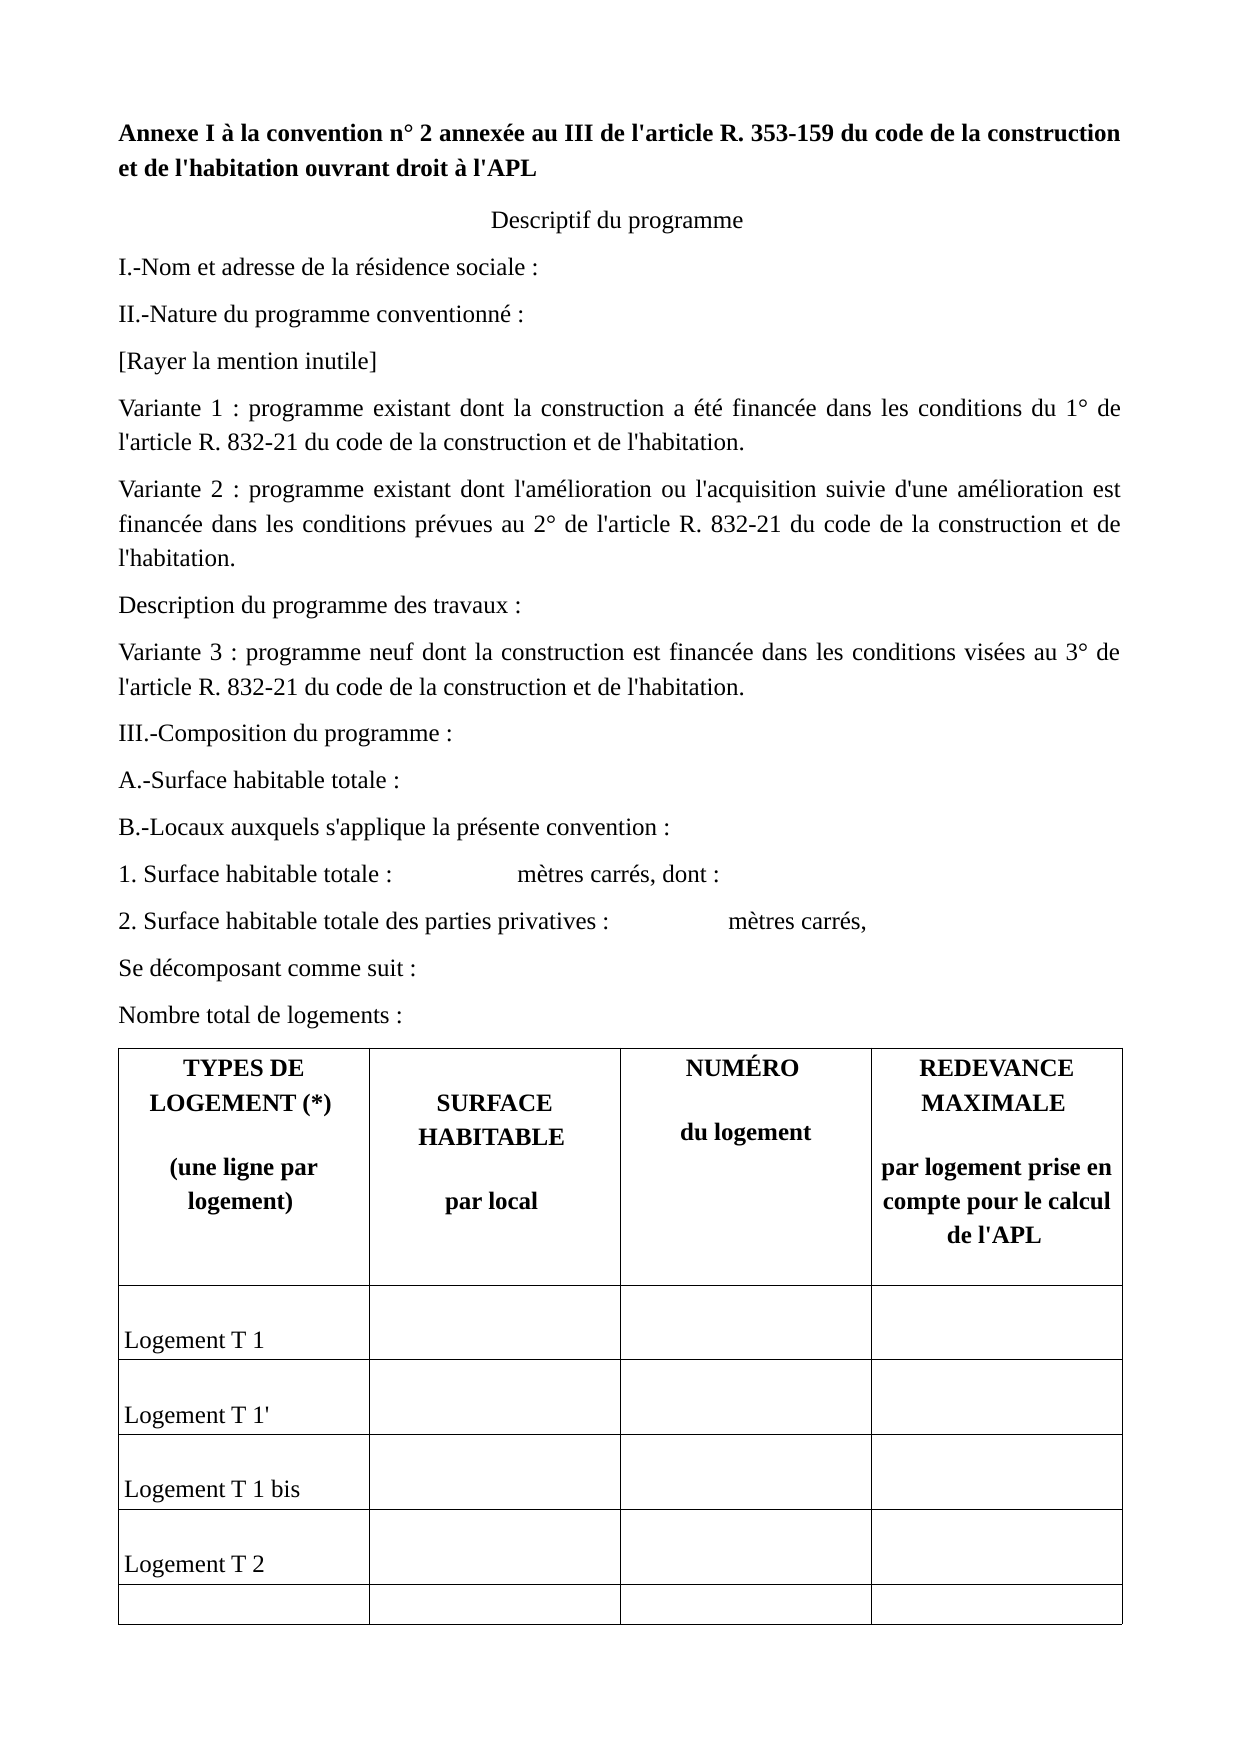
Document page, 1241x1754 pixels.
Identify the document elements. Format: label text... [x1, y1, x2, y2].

table_cell [370, 1510, 620, 1584]
text Nombre total de logements : [118, 1000, 1122, 1029]
text Variante 2 : programme existant dont l'amélioration ou l'acquisition suivie d'une amélioration est financée dans les conditions prévues au 2° de l'article R. 832-21 du code de la construction et de l'habitation. [118, 474, 1122, 572]
text 2. Surface habitable totale des parties privatives : mètres carrés, [118, 906, 1122, 935]
text Description du programme des travaux : [118, 590, 1122, 619]
table_cell Logement T 1 bis [119, 1435, 369, 1509]
text III.-Composition du programme : [118, 718, 1122, 747]
table_cell Logement T 1' [119, 1360, 369, 1434]
table_header REDEVANCE MAXIMALE par logement prise en compte pour le calcul de l'APL [872, 1049, 1122, 1284]
text II.-Nature du programme conventionné : [118, 299, 1122, 327]
text A.-Surface habitable totale : [118, 766, 1122, 794]
table_cell [872, 1510, 1122, 1584]
table_cell [370, 1435, 620, 1509]
table_cell [621, 1585, 871, 1624]
table_cell Logement T 1 [119, 1286, 369, 1359]
table_cell [370, 1585, 620, 1624]
table_cell [621, 1435, 871, 1509]
table_cell [872, 1286, 1122, 1359]
table_cell [370, 1286, 620, 1359]
table_cell [370, 1360, 620, 1434]
table_cell [872, 1435, 1122, 1509]
table_cell Logement T 2 [119, 1510, 369, 1584]
text B.-Locaux auxquels s'applique la présente convention : [118, 812, 1122, 841]
table_cell [621, 1510, 871, 1584]
table_header SURFACE HABITABLE par local [370, 1049, 620, 1284]
text I.-Nom et adresse de la résidence sociale : [118, 252, 1122, 281]
text Variante 3 : programme neuf dont la construction est financée dans les conditions visées au 3° de l'article R. 832-21 du code de la construction et de l'habitation. [118, 637, 1122, 700]
text Variante 1 : programme existant dont la construction a été financée dans les conditions du 1° de l'article R. 832-21 du code de la construction et de l'habitation. [118, 393, 1122, 456]
table_cell [872, 1585, 1122, 1624]
text 1. Surface habitable totale : mètres carrés, dont : [118, 859, 1122, 888]
table_cell [621, 1286, 871, 1359]
table_header TYPES DE LOGEMENT (*) (une ligne par logement) [119, 1049, 369, 1284]
table_cell [621, 1360, 871, 1434]
text Descriptif du programme [118, 205, 1122, 233]
table_header NUMÉRO du logement [621, 1049, 871, 1284]
table_cell [872, 1360, 1122, 1434]
text Annexe I à la convention n° 2 annexée au III de l'article R. 353-159 du code de la construction et de l'habitation ouvrant droit à l'APL [118, 118, 1122, 181]
text [Rayer la mention inutile] [118, 346, 1122, 374]
text Se décomposant comme suit : [118, 953, 1122, 982]
table_cell [119, 1585, 369, 1624]
